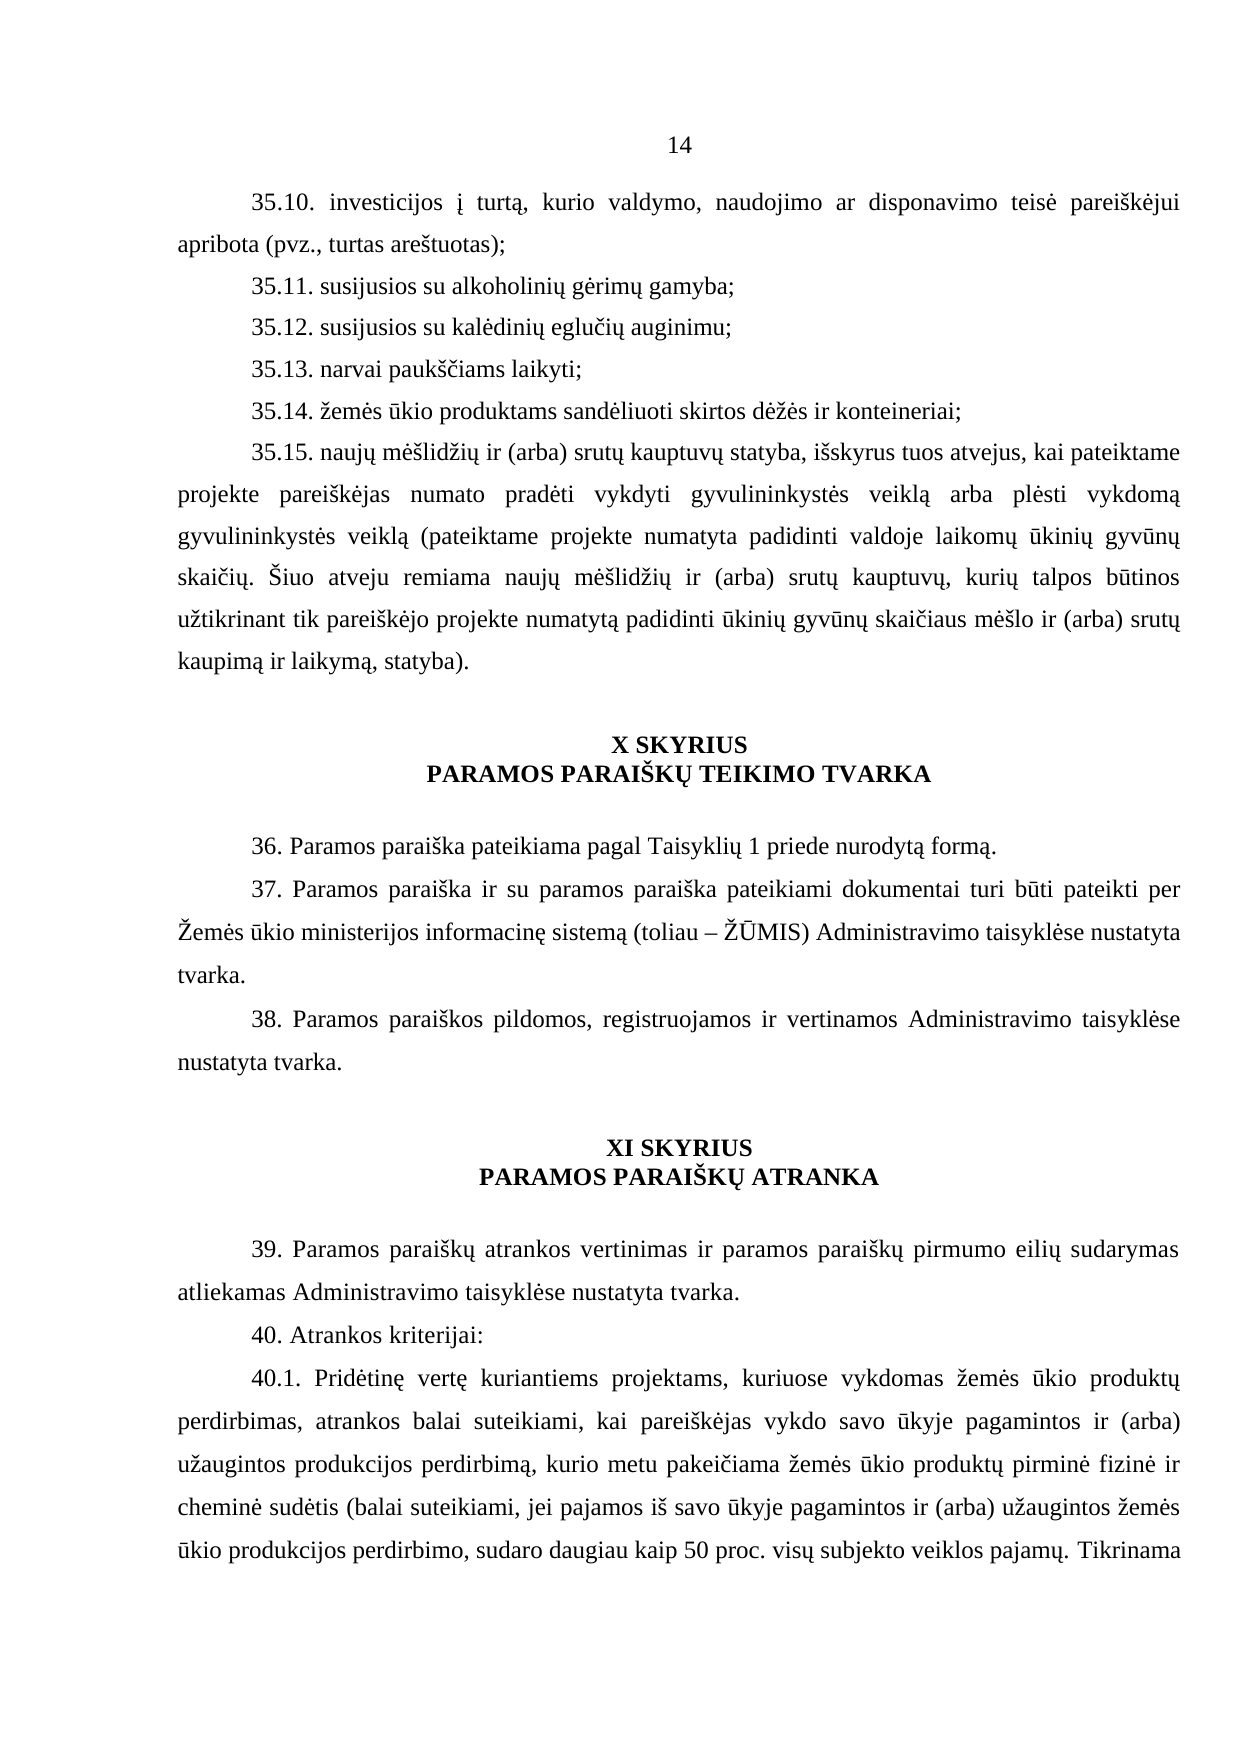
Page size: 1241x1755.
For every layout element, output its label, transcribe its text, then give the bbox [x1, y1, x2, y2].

text 35.12. susijusios su kalėdinių eglučių auginimu; [177, 312, 1181, 341]
text 35.13. narvai paukščiams laikyti; [177, 354, 1181, 383]
text 38. Paramos paraiškos pildomos, registruojamos ir vertinamos Administravimo taisyklėse nustatyta tvarka. [177, 1004, 1181, 1076]
text 36. Paramos paraiška pateikiama pagal Taisyklių 1 priede nurodytą formą. [177, 831, 1181, 860]
text 39. Paramos paraiškų atrankos vertinimas ir paramos paraiškų pirmumo eilių sudarymas atliekamas Administravimo taisyklėse nustatyta tvarka. [177, 1234, 1181, 1306]
text PARAMOS PARAIŠKŲ ATRANKA [177, 1162, 1181, 1191]
text 35.10. investicijos į turtą, kurio valdymo, naudojimo ar disponavimo teisė pareiškėjui apribota (pvz., turtas areštuotas); [177, 187, 1181, 258]
text 35.11. susijusios su alkoholinių gėrimų gamyba; [177, 271, 1181, 299]
text 40. Atrankos kriterijai: [177, 1320, 1181, 1349]
text 35.14. žemės ūkio produktams sandėliuoti skirtos dėžės ir konteineriai; [177, 396, 1181, 424]
text XI SKYRIUS [177, 1133, 1181, 1162]
text 37. Paramos paraiška ir su paramos paraiška pateikiami dokumentai turi būti pateikti per Žemės ūkio ministerijos informacinę sistemą (toliau – ŽŪMIS) Administravimo taisyklėse nustatyta tvarka. [177, 874, 1181, 989]
text 35.15. naujų mėšlidžių ir (arba) srutų kauptuvų statyba, išskyrus tuos atvejus, kai pateiktame projekte pareiškėjas numato pradėti vykdyti gyvulininkystės veiklą arba plėsti vykdomą gyvulininkystės veiklą (pateiktame projekte numatyta padidinti valdoje laikomų ūkinių gyvūnų skaičių. Šiuo atveju remiama naujų mėšlidžių ir (arba) srutų kauptuvų, kurių talpos būtinos užtikrinant tik pareiškėjo projekte numatytą padidinti ūkinių gyvūnų skaičiaus mėšlo ir (arba) srutų kaupimą ir laikymą, statyba). [177, 437, 1181, 674]
text 40.1. Pridėtinę vertę kuriantiems projektams, kuriuose vykdomas žemės ūkio produktų perdirbimas, atrankos balai suteikiami, kai pareiškėjas vykdo savo ūkyje pagamintos ir (arba) užaugintos produkcijos perdirbimą, kurio metu pakeičiama žemės ūkio produktų pirminė fizinė ir cheminė sudėtis (balai suteikiami, jei pajamos iš savo ūkyje pagamintos ir (arba) užaugintos žemės ūkio produkcijos perdirbimo, sudaro daugiau kaip 50 proc. visų subjekto veiklos pajamų. Tikrinama [177, 1363, 1181, 1564]
text PARAMOS PARAIŠKŲ TEIKIMO TVARKA [177, 759, 1181, 788]
text X SKYRIUS [177, 731, 1181, 759]
